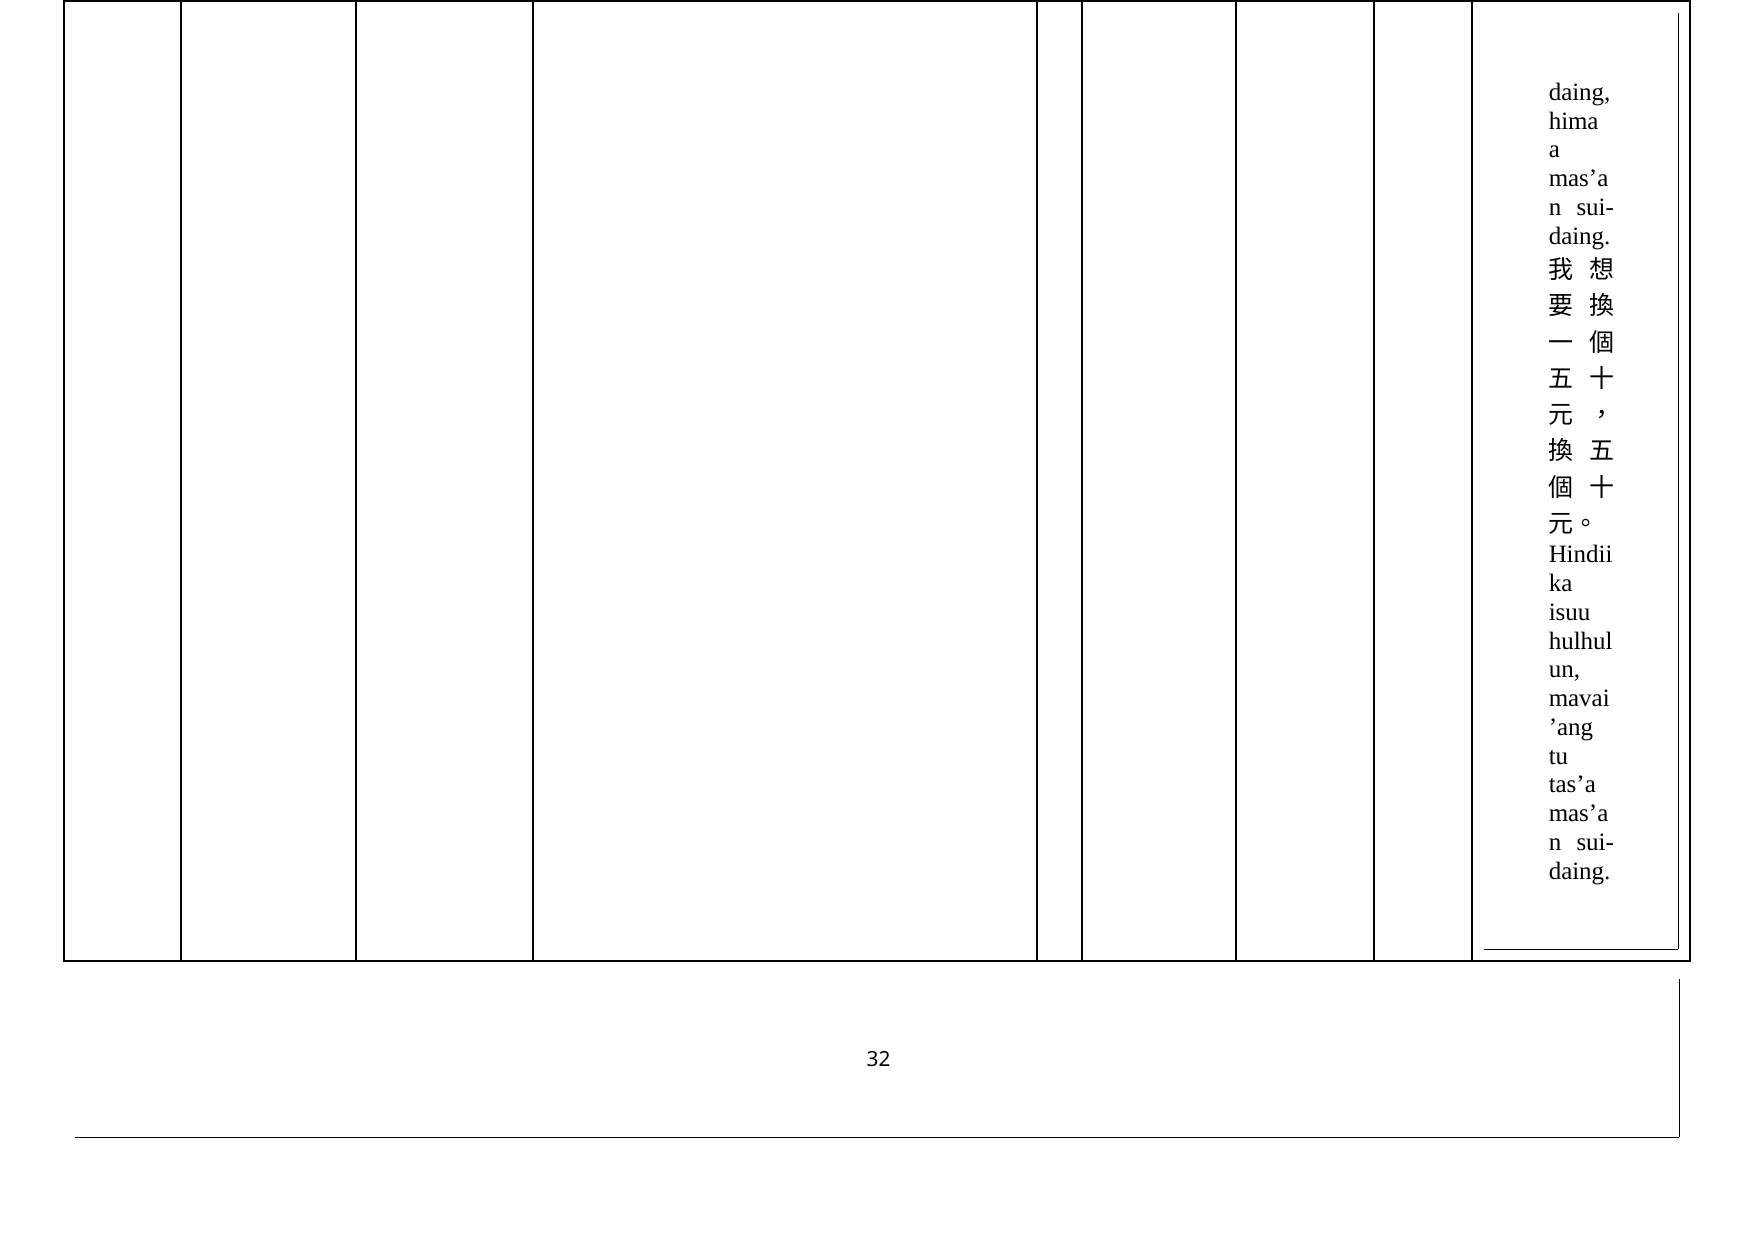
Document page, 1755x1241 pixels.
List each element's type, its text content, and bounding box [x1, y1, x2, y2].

table_cell [182, 2, 355, 959]
table_cell [1375, 2, 1471, 959]
table_cell [534, 2, 1036, 959]
table_cell [357, 2, 532, 959]
table_cell [65, 2, 180, 959]
table_cell [1083, 2, 1235, 959]
table_cell [1038, 2, 1081, 959]
table_cell daing, hima a mas’an sui-daing. 我想要換一個五十元，換五個十元。 Hindii ka isuu hulhul un, mavai’ang tu tas’a mas’an sui-daing. [1473, 2, 1689, 959]
table_cell [1237, 2, 1373, 959]
